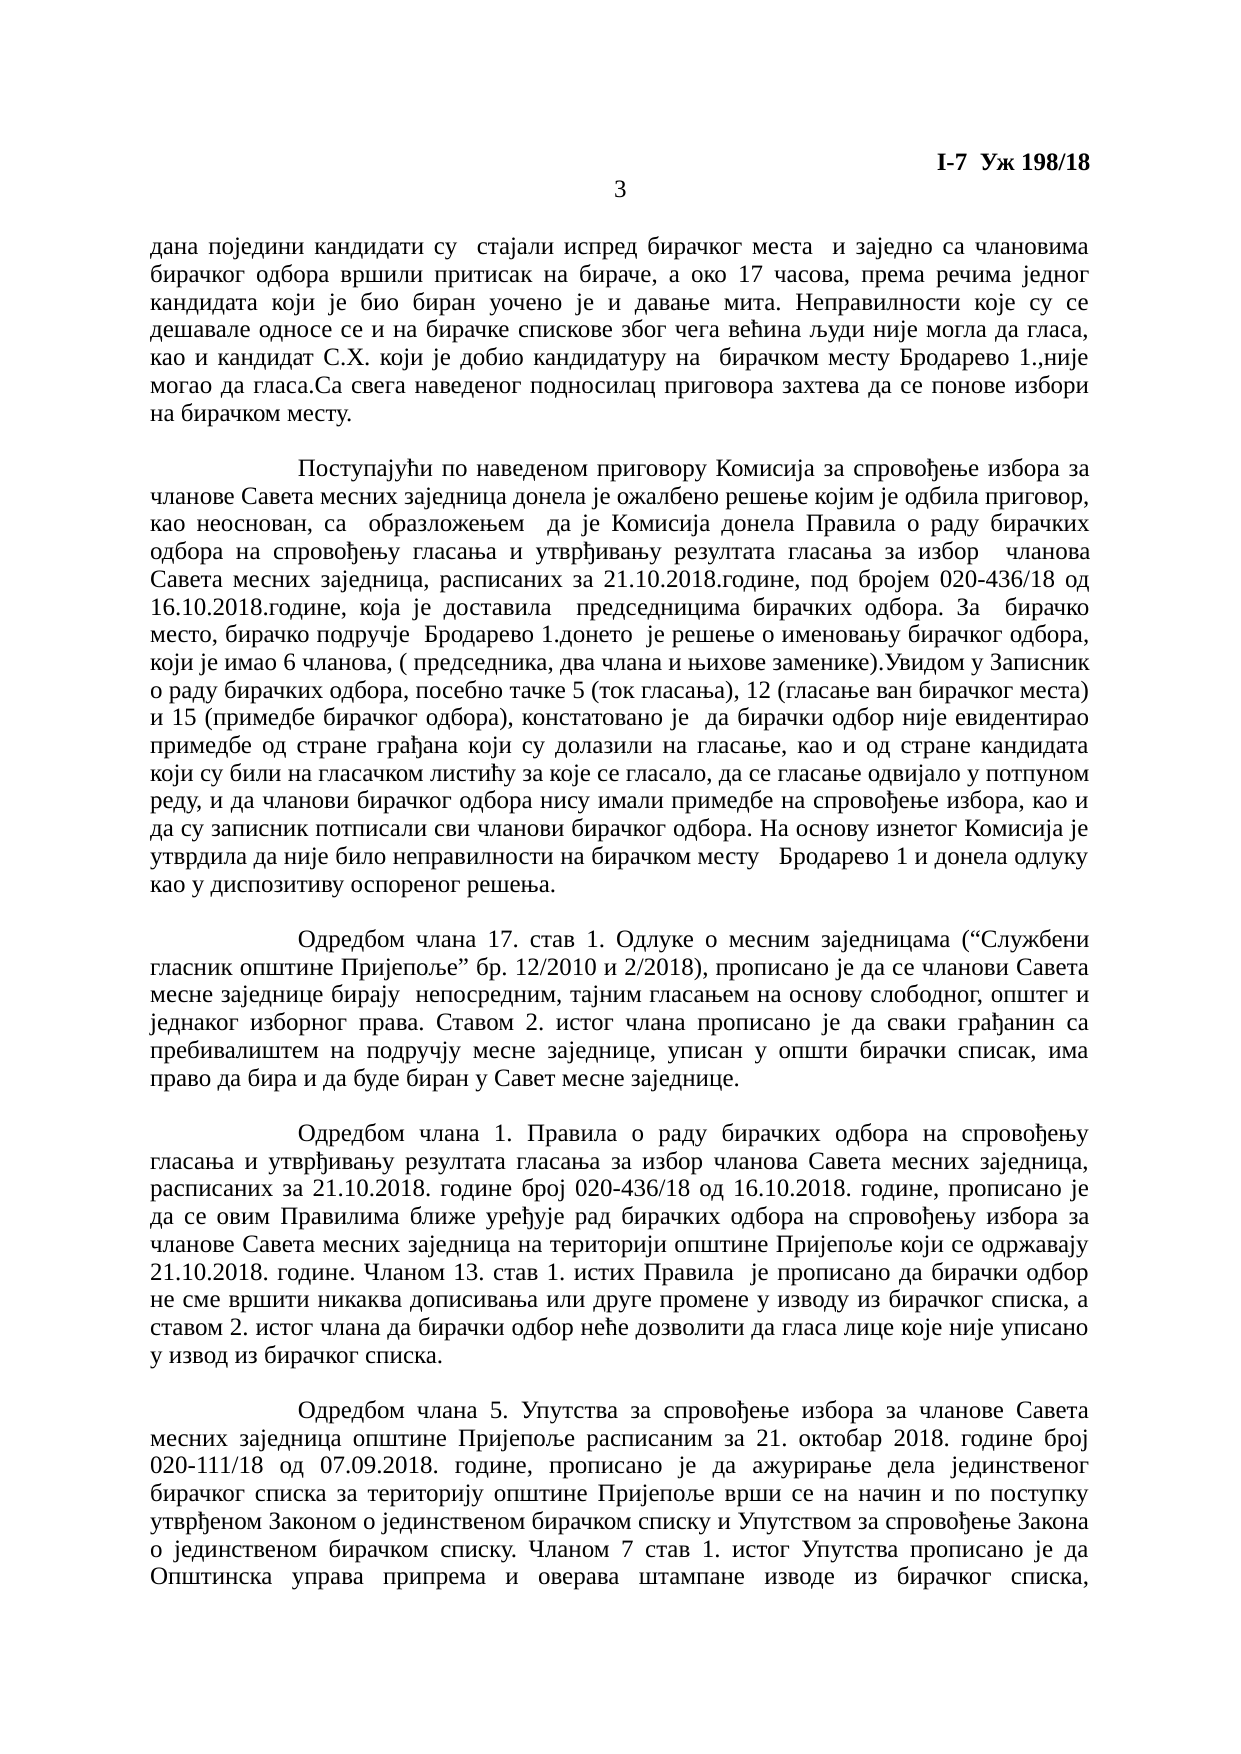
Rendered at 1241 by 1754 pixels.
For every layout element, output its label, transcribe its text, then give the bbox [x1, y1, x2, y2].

text Одредбом члана 1. Правила о раду бирачких одбора на спровођењу гласања и утврђивању резултата гласања за избор чланова Савета месних заједница, расписаних за 21.10.2018. године број 020-436/18 од 16.10.2018. године, прописано је да се овим Правилима ближе уређује рад бирачких одбора на спровођењу избора за чланове Савета месних заједница на територији општине Пријепоље који се одржавају 21.10.2018. године. Чланом 13. став 1. истих Правила је прописано да бирачки одбор не сме вршити никаква дописивања или друге промене у изводу из бирачког списка, а ставом 2. истог члана да бирачки одбор неће дозволити да гласа лице које није уписано у извод из бирачког списка. [150, 1119, 1090, 1368]
text дана поједини кандидати су стајали испред бирачког места и заједно са члановима бирачког одбора вршили притисак на бираче, а око 17 часова, према речима једног кандидата који је био биран уочено је и давање мита. Неправилности које су се дешавале односе се и на бирачке спискове због чега већина људи није могла да гласа, као и кандидат С.Х. који је добио кандидатуру на бирачком месту Бродарево 1.,није могао да гласа.Са свега наведеног подносилац приговора захтева да се понове избори на бирачком месту. [150, 232, 1090, 426]
text Одредбом члана 17. став 1. Одлуке о месним заједницама (“Службени гласник општине Пријепоље” бр. 12/2010 и 2/2018), прописано је да се чланови Савета месне заједнице бирају непосредним, тајним гласањем на основу слободног, општег и једнаког изборног права. Ставом 2. истог члана прописано је да сваки грађанин са пребивалиштем на подручју месне заједнице, уписан у општи бирачки списак, има право да бира и да буде биран у Савет месне заједнице. [150, 925, 1090, 1091]
text Поступајући по наведеном приговору Комисија за спровођење избора за чланове Савета месних заједница донела је ожалбено решење којим је одбила приговор, као неоснован, са образложењем да је Комисија донела Правила о раду бирачких одбора на спровођењу гласања и утврђивању резултата гласања за избор чланова Савета месних заједница, расписаних за 21.10.2018.године, под бројем 020-436/18 од 16.10.2018.године, која је доставила председницима бирачких одбора. За бирачко место, бирачко подручје Бродарево 1.донето је решење о именовању бирачког одбора, који је имао 6 чланова, ( председника, два члана и њихове заменике).Увидом у Записник о раду бирачких одбора, посебно тачке 5 (ток гласања), 12 (гласање ван бирачког места) и 15 (примедбе бирачког одбора), констатовано је да бирачки одбор није евидентирао примедбе од стране грађана који су долазили на гласање, као и од стране кандидата који су били на гласачком листићу за које се гласало, да се гласање одвијало у потпуном реду, и да чланови бирачког одбора нису имали примедбе на спровођење избора, као и да су записник потписали сви чланови бирачког одбора. На основу изнетог Комисија је утврдила да није било неправилности на бирачком месту Бродарево 1 и донела одлуку као у диспозитиву оспореног решења. [150, 454, 1090, 897]
text Одредбом члана 5. Упутства за спровођење избора за чланове Савета месних заједница општине Пријепоље расписаним за 21. октобар 2018. године број 020-111/18 од 07.09.2018. године, прописано је да ажурирање дела јединственог бирачког списка за територију општине Пријепоље врши се на начин и по поступку утврђеном Законом о јединственом бирачком списку и Упутством за спровођење Закона о јединственом бирачком списку. Чланом 7 став 1. истог Упутства прописано је да Општинска управа припрема и оверава штампане изводе из бирачког списка, [150, 1396, 1090, 1590]
